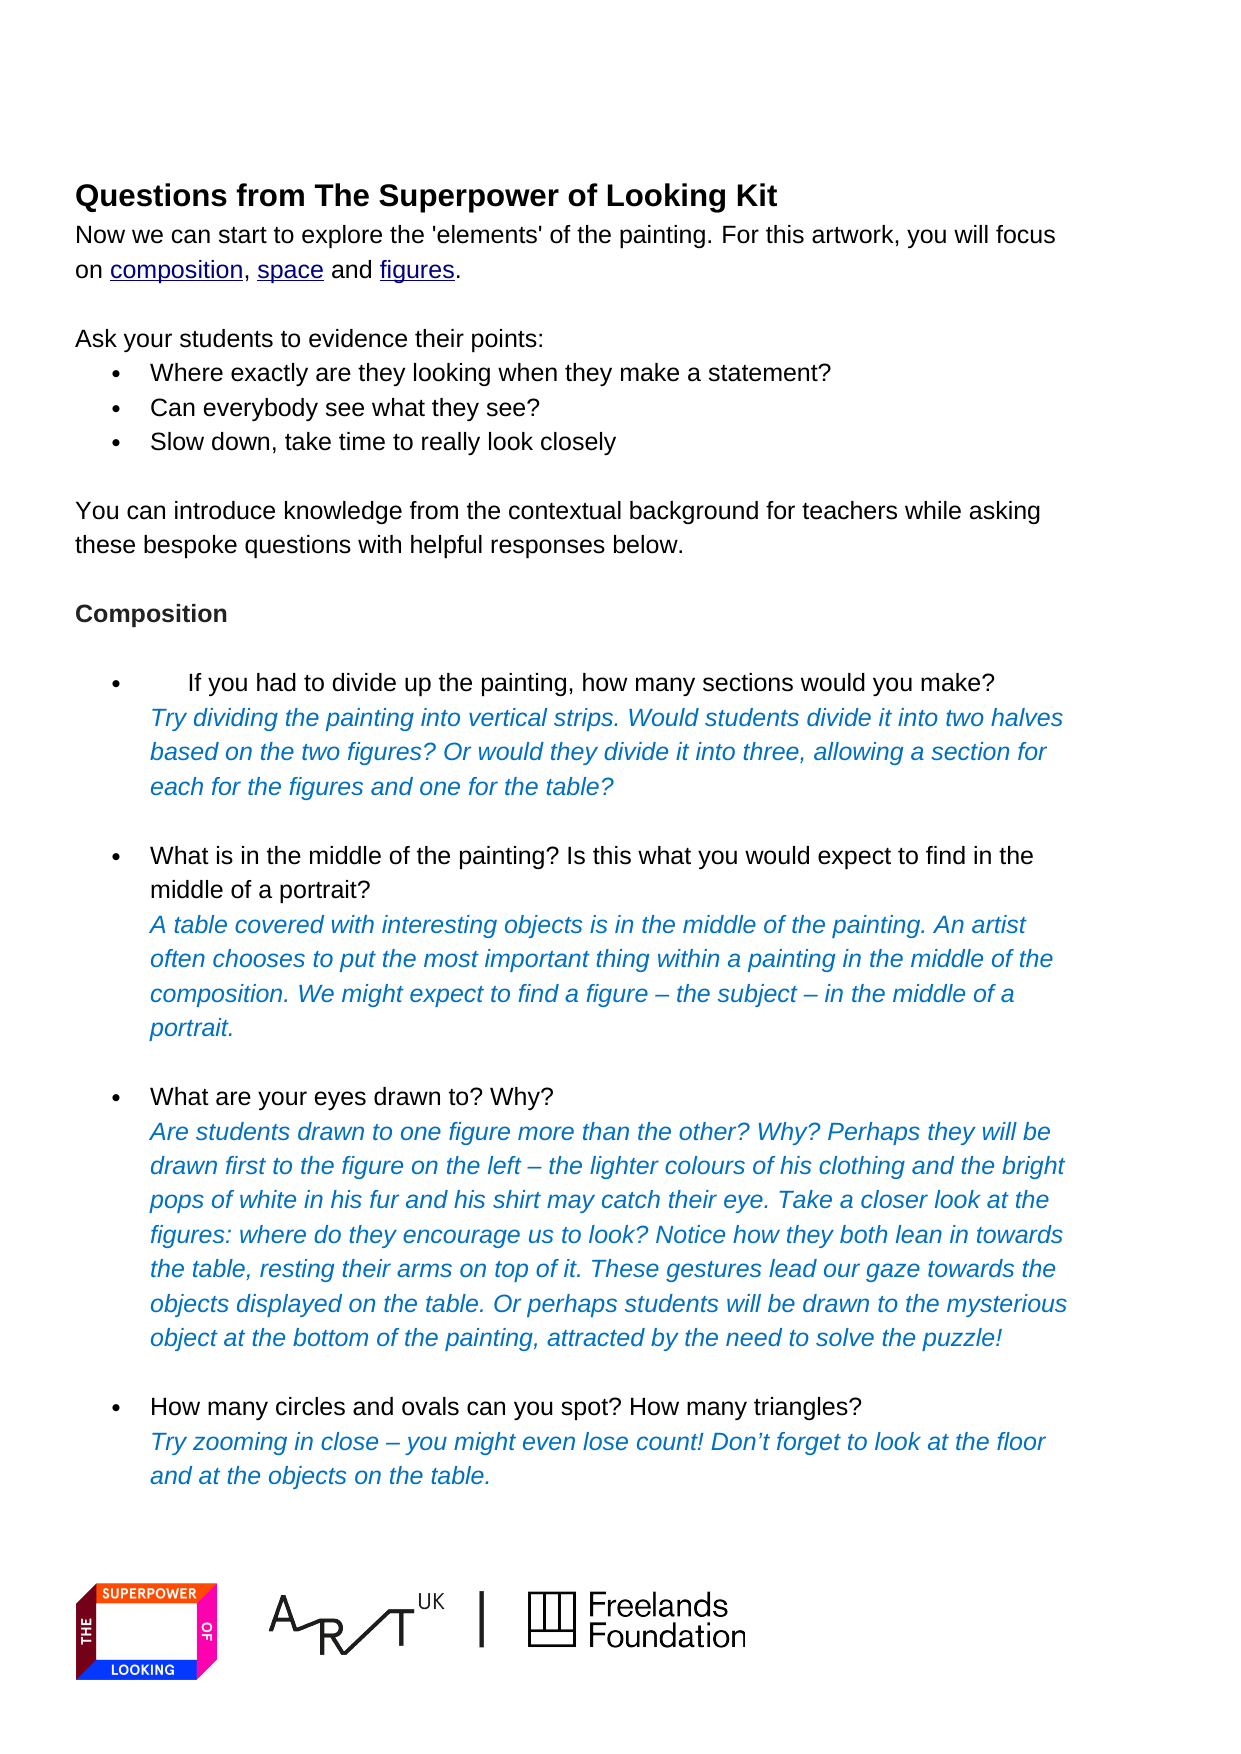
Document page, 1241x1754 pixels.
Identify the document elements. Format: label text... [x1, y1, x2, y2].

text Try zooming in close – you might even lose count! Don’t forget to look at the floor and at the objects on the table. [150, 1427, 1090, 1490]
list Slow down, take time to really look closely [112, 427, 1090, 456]
text A table covered with interesting objects is in the middle of the painting. An artist often chooses to put the most important thing within a painting in the middle of the composition. We might expect to find a figure – the subject – in the middle of a portrait. [150, 910, 1090, 1042]
text Are students drawn to one figure more than the other? Why? Perhaps they will be drawn first to the figure on the left – the lighter colours of his clothing and the bright pops of white in his fur and his shirt may catch their eye. Take a closer look at the figures: where do they encourage us to look? Notice how they both lean in towards the table, resting their arms on top of it. These gestures lead our gaze towards the objects displayed on the table. Or perhaps students will be drawn to the mysterious object at the bottom of the painting, attracted by the need to solve the puzzle! [150, 1117, 1090, 1352]
list How many circles and ovals can you spot? How many triangles? [112, 1392, 1090, 1421]
text Questions from The Superpower of Looking Kit [75, 177, 1090, 213]
text Ask your students to evidence their points: [75, 323, 1090, 352]
text Try dividing the painting into vertical strips. Would students divide it into two halves based on the two figures? Or would they divide it into three, allowing a section for each for the figures and one for the table? [150, 703, 1090, 835]
list What is in the middle of the painting? Is this what you would expect to find in the middle of a portrait? [112, 841, 1090, 904]
list Can everybody see what they see? [112, 392, 1090, 421]
list What are your eyes drawn to? Why? [112, 1082, 1090, 1111]
text Composition [75, 599, 1090, 628]
list If you had to divide up the painting, how many sections would you make? [112, 668, 1090, 697]
list Where exactly are they looking when they make a statement? [112, 358, 1090, 387]
text Now we can start to explore the 'elements' of the painting. For this artwork, you will focus on composition, space and figures. [75, 220, 1090, 283]
text You can introduce knowledge from the contextual background for teachers while asking these bespoke questions with helpful responses below. [75, 496, 1090, 559]
